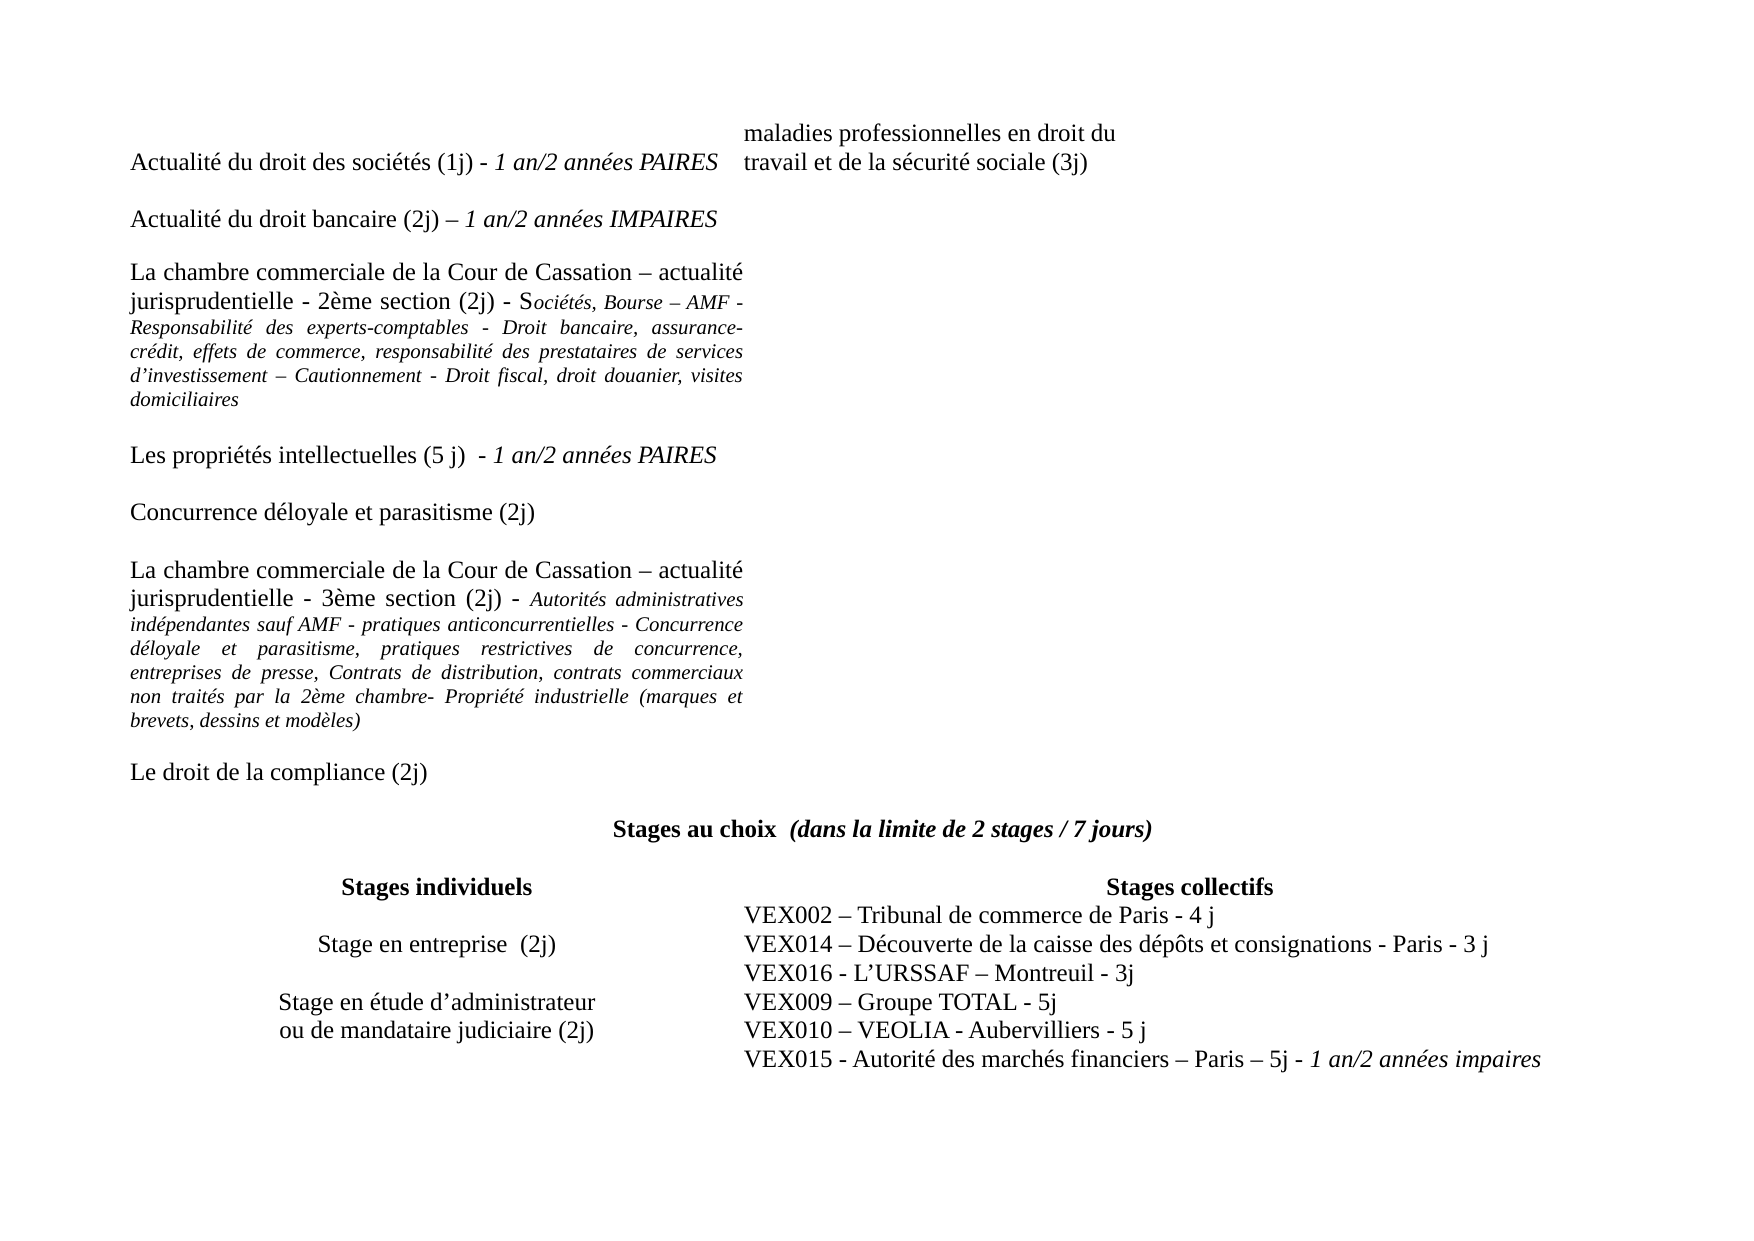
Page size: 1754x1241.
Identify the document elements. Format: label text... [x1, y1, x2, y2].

table_cell Stages individuels [130, 872, 744, 900]
table_cell Actualité du droit des sociétés (1j) - 1 an/2 années PAIRES Actualité du droit bancaire (2j) – 1 an/2 années IMPAIRES La chambre commerciale de la Cour de Cassation – actualité jurisprudentielle - 2ème section (2j) - Sociétés, Bourse – AMF - Responsabilité des experts-comptables - Droit bancaire, assurance-crédit, effets de commerce, responsabilité des prestataires de services d’investissement – Cautionnement - Droit fiscal, droit douanier, visites domiciliaires Les propriétés intellectuelles (5 j) - 1 an/2 années PAIRES Concurrence déloyale et parasitisme (2j) La chambre commerciale de la Cour de Cassation – actualité jurisprudentielle - 3ème section (2j) - Autorités administratives indépendantes sauf AMF - pratiques anticoncurrentielles - Concurrence déloyale et parasitisme, pratiques restrictives de concurrence, entreprises de presse, Contrats de distribution, contrats commerciaux non traités par la 2ème chambre- Propriété industrielle (marques et brevets, dessins et modèles) Le droit de la compliance (2j) [130, 118, 744, 785]
table_cell Stage en entreprise (2j) Stage en étude d’administrateur ou de mandataire judiciaire (2j) [130, 900, 744, 1073]
table_cell [1175, 118, 1636, 785]
table_cell Stages au choix (dans la limite de 2 stages / 7 jours) [130, 785, 1636, 872]
table_cell maladies professionnelles en droit du travail et de la sécurité sociale (3j) [744, 118, 1175, 785]
table_cell Stages collectifs [744, 872, 1636, 900]
table_cell VEX002 – Tribunal de commerce de Paris - 4 j VEX014 – Découverte de la caisse des dépôts et consignations - Paris - 3 j VEX016 - L’URSSAF – Montreuil - 3j VEX009 – Groupe TOTAL - 5j VEX010 – VEOLIA - Aubervilliers - 5 j VEX015 - Autorité des marchés financiers – Paris – 5j - 1 an/2 années impaires [744, 900, 1636, 1073]
